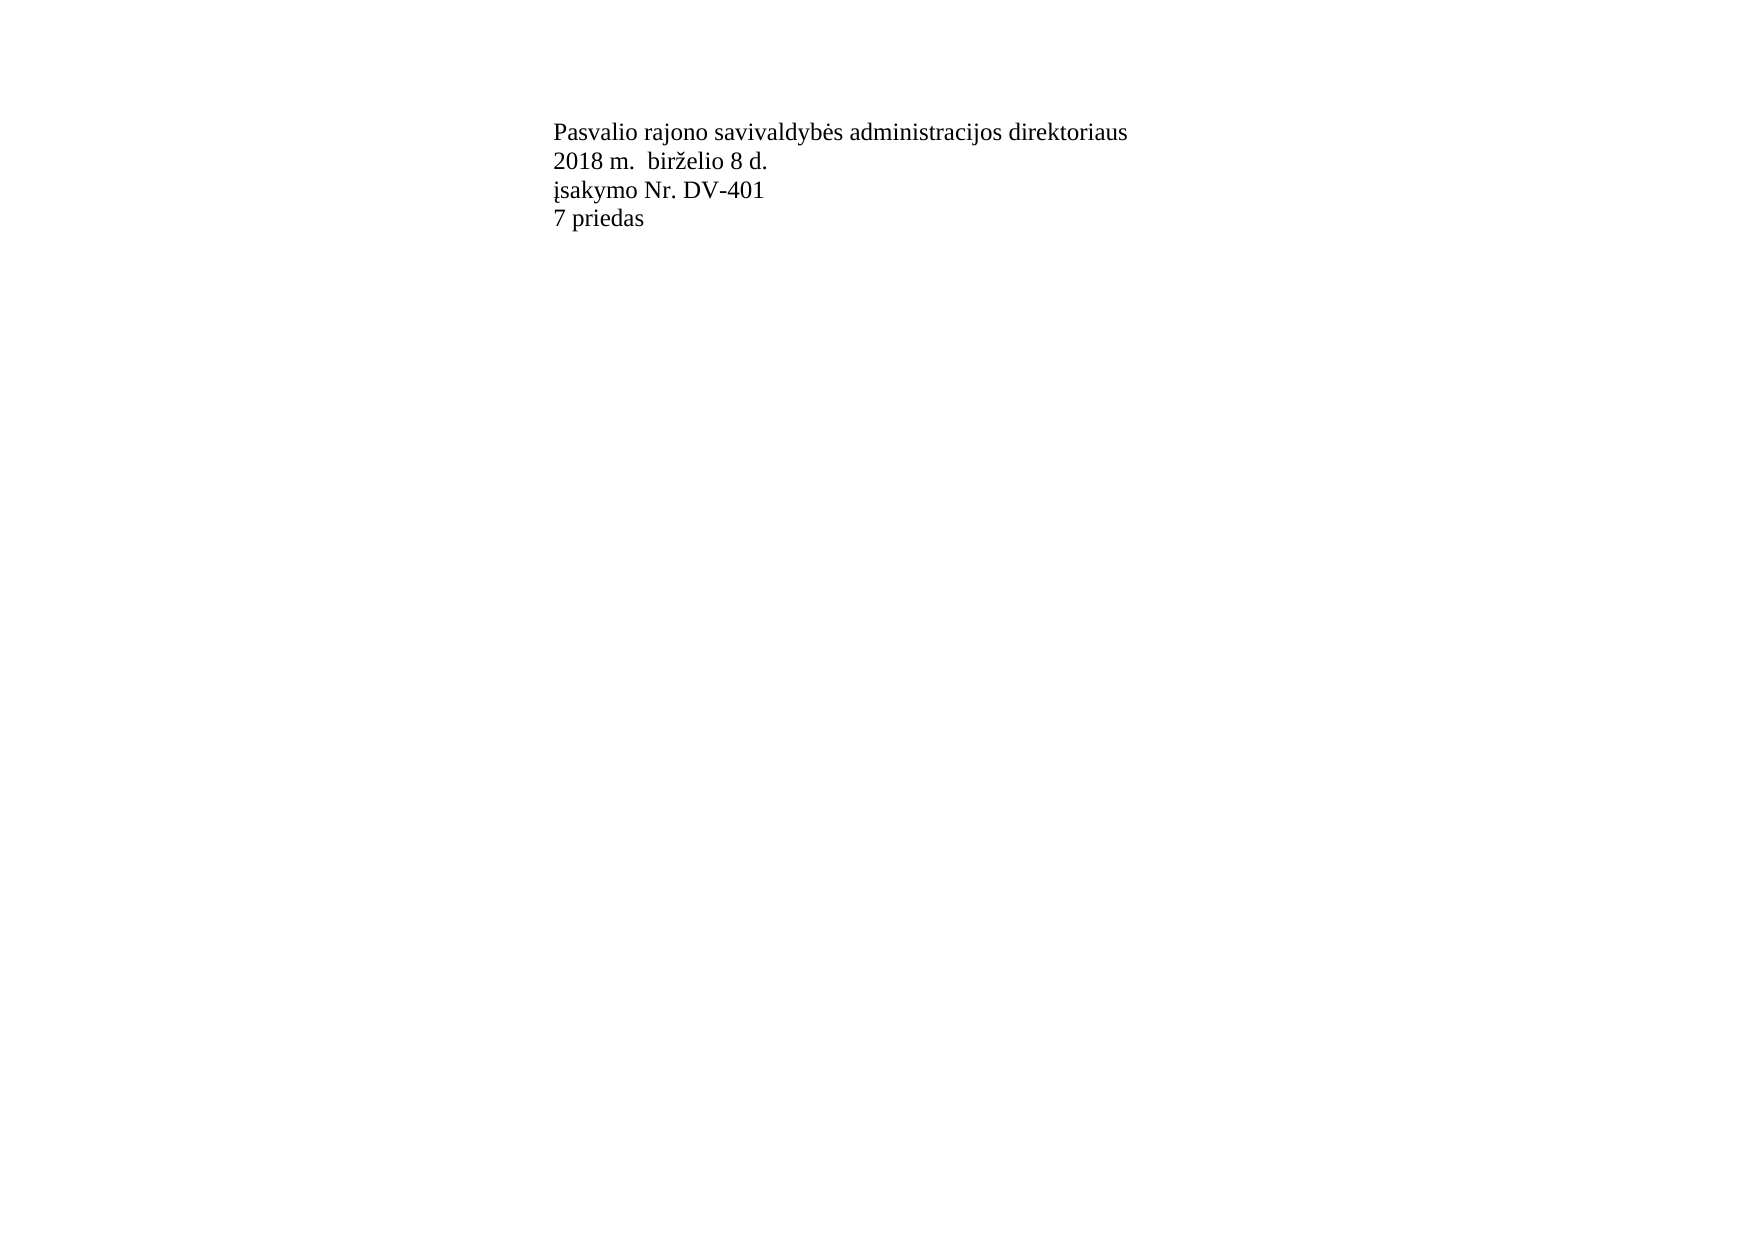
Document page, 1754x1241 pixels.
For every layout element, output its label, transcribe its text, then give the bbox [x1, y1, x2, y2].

table_header Pasvalio rajono savivaldybės administracijos direktoriaus 2018 m. birželio 8 d. įsakymo Nr. DV-401 7 priedas [542, 117, 1142, 261]
table_header [118, 117, 542, 261]
